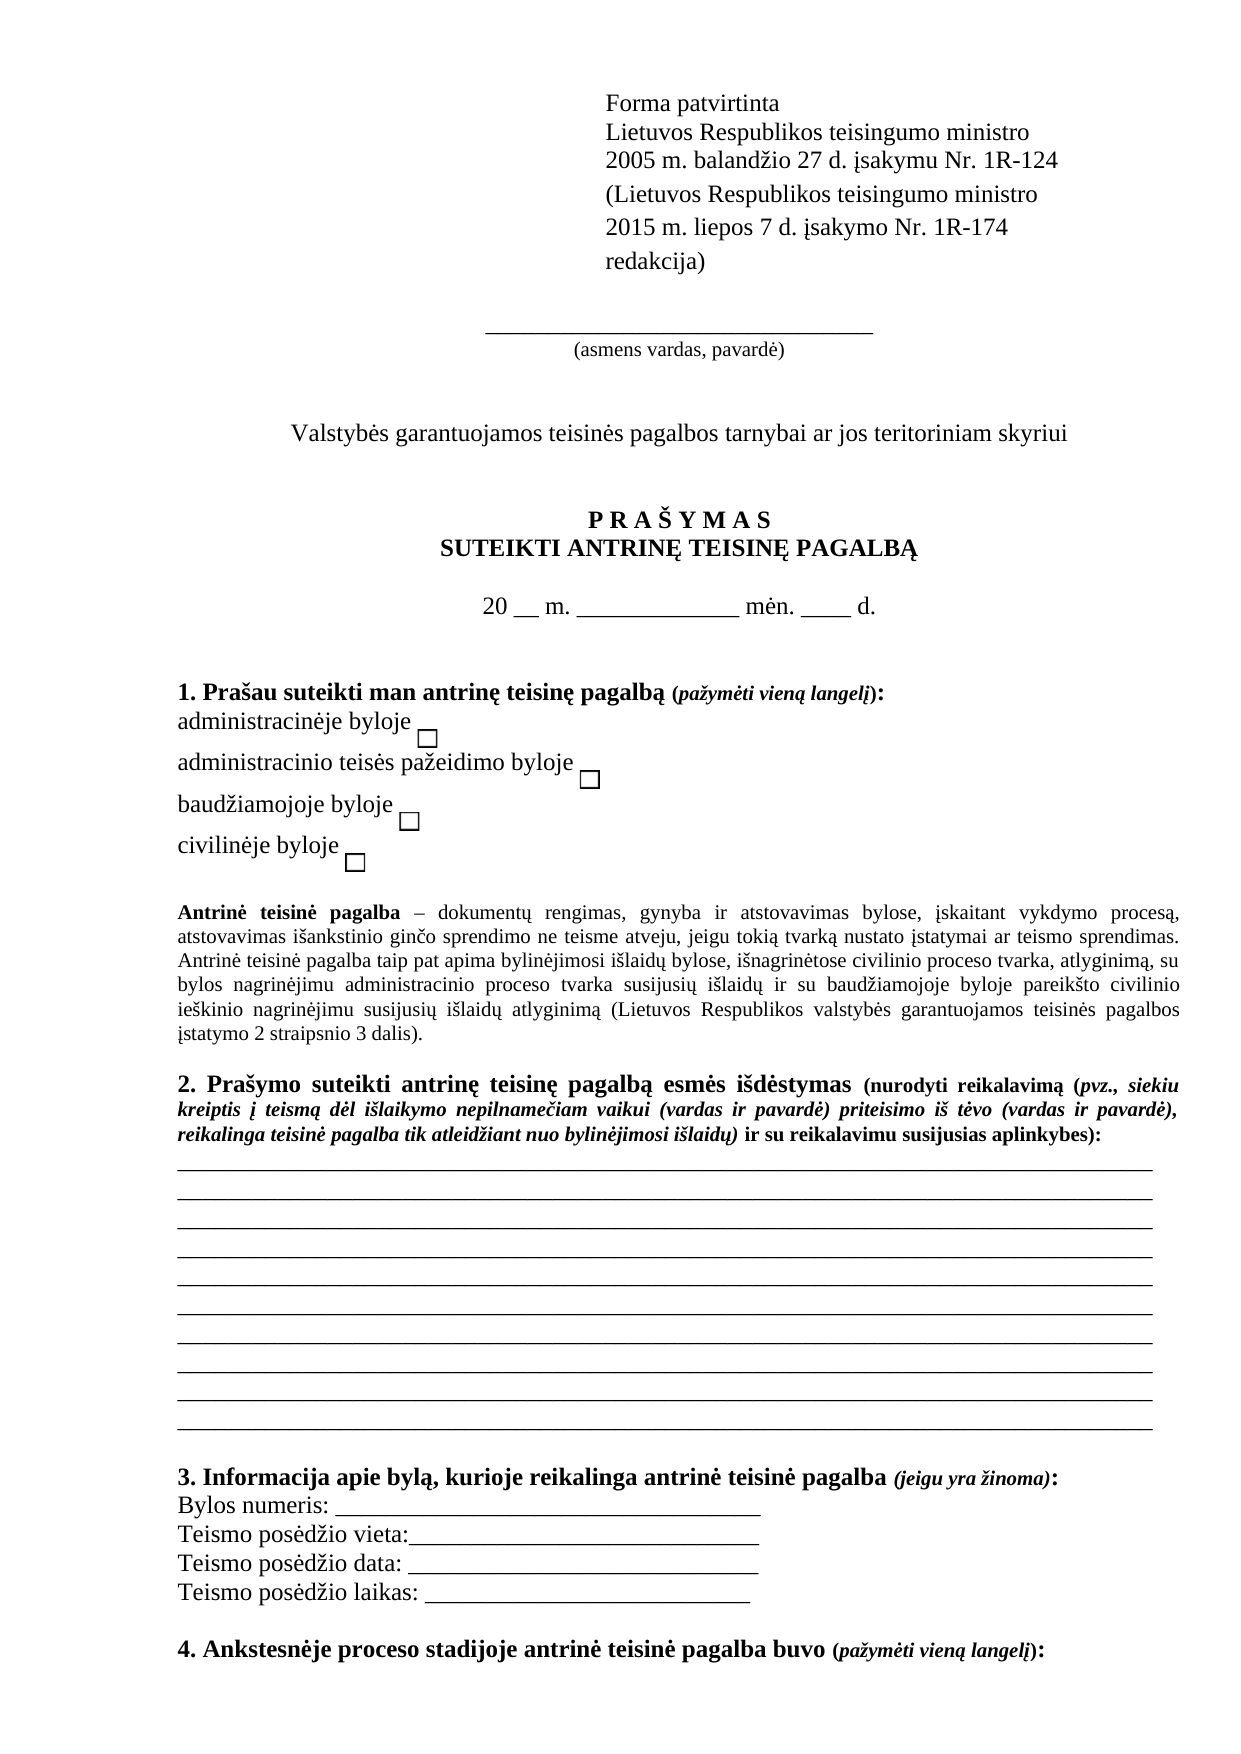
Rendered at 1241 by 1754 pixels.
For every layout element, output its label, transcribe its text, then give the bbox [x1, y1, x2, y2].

text 2005 m. balandžio 27 d. įsakymu Nr. 1R-124 [177, 145, 1181, 174]
text administracinio teisės pažeidimo byloje [177, 747, 1181, 789]
text ______________________________________________________________________________ [177, 1289, 1181, 1318]
text Teismo posėdžio vieta:____________________________ [177, 1519, 1181, 1548]
text ______________________________________________________________________________ [177, 1347, 1181, 1376]
text ______________________________________________________________________________ [177, 1376, 1181, 1404]
text Valstybės garantuojamos teisinės pagalbos tarnybai ar jos teritoriniam skyriui [177, 418, 1181, 447]
text 1. Prašau suteikti man antrinę teisinę pagalbą (pažymėti vieną langelį): [177, 677, 1181, 706]
text ______________________________________________________________________________ [177, 1318, 1181, 1347]
text ______________________________________________________________________________ [177, 1404, 1181, 1433]
text _______________________________ [177, 308, 1181, 337]
text Forma patvirtinta [177, 88, 1181, 117]
text redakcija) [177, 246, 1181, 275]
text administracinėje byloje [177, 706, 1181, 747]
text Teismo posėdžio data: ____________________________ [177, 1548, 1181, 1577]
text civilinėje byloje [177, 830, 1181, 871]
text ______________________________________________________________________________ [177, 1174, 1181, 1203]
text ______________________________________________________________________________ [177, 1146, 1181, 1174]
text 20 __ m. _____________ mėn. ____ d. [177, 591, 1181, 620]
text 2015 m. liepos 7 d. įsakymo Nr. 1R-174 [177, 212, 1181, 241]
text Antrinė teisinė pagalba – dokumentų rengimas, gynyba ir atstovavimas bylose, įskaitant vykdymo procesą, atstovavimas išankstinio ginčo sprendimo ne teisme atveju, jeigu tokią tvarką nustato įstatymai ar teismo sprendimas. Antrinė teisinė pagalba taip pat apima bylinėjimosi išlaidų bylose, išnagrinėtose civilinio proceso tvarka, atlyginimą, su bylos nagrinėjimu administracinio proceso tvarka susijusių išlaidų ir su baudžiamojoje byloje pareikšto civilinio ieškinio nagrinėjimu susijusių išlaidų atlyginimą (Lietuvos Respublikos valstybės garantuojamos teisinės pagalbos įstatymo 2 straipsnio 3 dalis). [177, 900, 1181, 1044]
text SUTEIKTI ANTRINĘ TEISINĘ PAGALBĄ [177, 533, 1181, 562]
text ______________________________________________________________________________ [177, 1261, 1181, 1289]
text Teismo posėdžio laikas: __________________________ [177, 1577, 1181, 1606]
text 4. Ankstesnėje proceso stadijoje antrinė teisinė pagalba buvo (pažymėti vieną langelį): [177, 1634, 1181, 1663]
text ______________________________________________________________________________ [177, 1232, 1181, 1261]
text (Lietuvos Respublikos teisingumo ministro [177, 179, 1181, 208]
text (asmens vardas, pavardė) [177, 337, 1181, 361]
text 3. Informacija apie bylą, kurioje reikalinga antrinė teisinė pagalba (jeigu yra žinoma): [177, 1462, 1181, 1491]
text baudžiamojoje byloje [177, 789, 1181, 830]
text Lietuvos Respublikos teisingumo ministro [177, 117, 1181, 145]
text Bylos numeris: __________________________________ [177, 1491, 1181, 1519]
text P R A Š Y M A S [177, 505, 1181, 533]
text ______________________________________________________________________________ [177, 1203, 1181, 1232]
text 2. Prašymo suteikti antrinę teisinę pagalbą esmės išdėstymas (nurodyti reikalavimą (pvz., siekiu kreiptis į teismą dėl išlaikymo nepilnamečiam vaikui (vardas ir pavardė) priteisimo iš tėvo (vardas ir pavardė), reikalinga teisinė pagalba tik atleidžiant nuo bylinėjimosi išlaidų) ir su reikalavimu susijusias aplinkybes): [177, 1069, 1181, 1146]
